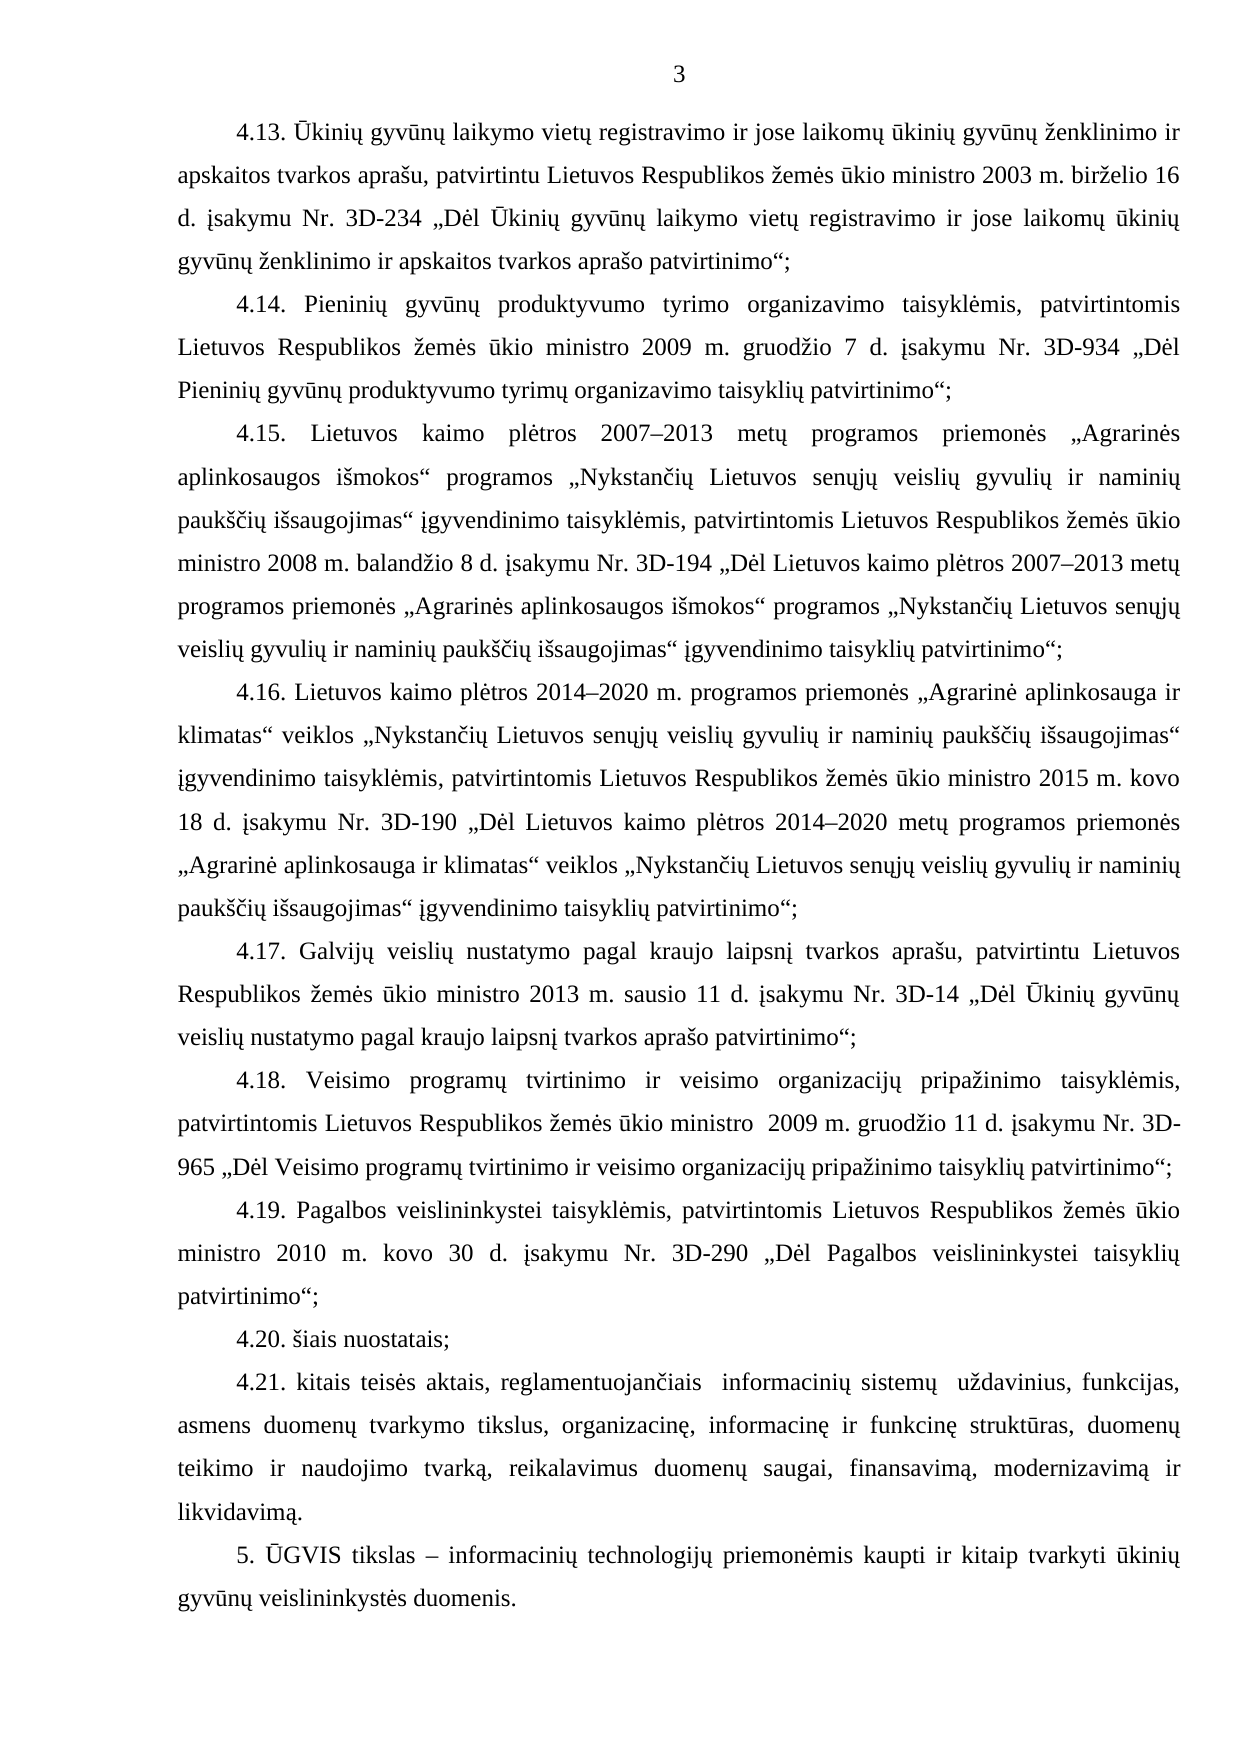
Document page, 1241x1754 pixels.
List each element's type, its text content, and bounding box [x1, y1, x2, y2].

text 4.20. šiais nuostatais; [177, 1324, 1181, 1353]
text 5. ŪGVIS tikslas – informacinių technologijų priemonėmis kaupti ir kitaip tvarkyti ūkinių gyvūnų veislininkystės duomenis. [177, 1540, 1181, 1612]
text 4.21. kitais teisės aktais, reglamentuojančiais informacinių sistemų uždavinius, funkcijas, asmens duomenų tvarkymo tikslus, organizacinę, informacinę ir funkcinę struktūras, duomenų teikimo ir naudojimo tvarką, reikalavimus duomenų saugai, finansavimą, modernizavimą ir likvidavimą. [177, 1367, 1181, 1525]
text 4.15. Lietuvos kaimo plėtros 2007–2013 metų programos priemonės „Agrarinės aplinkosaugos išmokos“ programos „Nykstančių Lietuvos senųjų veislių gyvulių ir naminių paukščių išsaugojimas“ įgyvendinimo taisyklėmis, patvirtintomis Lietuvos Respublikos žemės ūkio ministro 2008 m. balandžio 8 d. įsakymu Nr. 3D-194 „Dėl Lietuvos kaimo plėtros 2007–2013 metų programos priemonės „Agrarinės aplinkosaugos išmokos“ programos „Nykstančių Lietuvos senųjų veislių gyvulių ir naminių paukščių išsaugojimas“ įgyvendinimo taisyklių patvirtinimo“; [177, 418, 1181, 663]
text 4.14. Pieninių gyvūnų produktyvumo tyrimo organizavimo taisyklėmis, patvirtintomis Lietuvos Respublikos žemės ūkio ministro 2009 m. gruodžio 7 d. įsakymu Nr. 3D-934 „Dėl Pieninių gyvūnų produktyvumo tyrimų organizavimo taisyklių patvirtinimo“; [177, 289, 1181, 404]
text 4.13. Ūkinių gyvūnų laikymo vietų registravimo ir jose laikomų ūkinių gyvūnų ženklinimo ir apskaitos tvarkos aprašu, patvirtintu Lietuvos Respublikos žemės ūkio ministro 2003 m. birželio 16 d. įsakymu Nr. 3D-234 „Dėl Ūkinių gyvūnų laikymo vietų registravimo ir jose laikomų ūkinių gyvūnų ženklinimo ir apskaitos tvarkos aprašo patvirtinimo“; [177, 117, 1181, 275]
text 4.17. Galvijų veislių nustatymo pagal kraujo laipsnį tvarkos aprašu, patvirtintu Lietuvos Respublikos žemės ūkio ministro 2013 m. sausio 11 d. įsakymu Nr. 3D-14 „Dėl Ūkinių gyvūnų veislių nustatymo pagal kraujo laipsnį tvarkos aprašo patvirtinimo“; [177, 936, 1181, 1051]
text 4.18. Veisimo programų tvirtinimo ir veisimo organizacijų pripažinimo taisyklėmis, patvirtintomis Lietuvos Respublikos žemės ūkio ministro 2009 m. gruodžio 11 d. įsakymu Nr. 3D-965 „Dėl Veisimo programų tvirtinimo ir veisimo organizacijų pripažinimo taisyklių patvirtinimo“; [177, 1065, 1181, 1180]
text 4.16. Lietuvos kaimo plėtros 2014–2020 m. programos priemonės „Agrarinė aplinkosauga ir klimatas“ veiklos „Nykstančių Lietuvos senųjų veislių gyvulių ir naminių paukščių išsaugojimas“ įgyvendinimo taisyklėmis, patvirtintomis Lietuvos Respublikos žemės ūkio ministro 2015 m. kovo 18 d. įsakymu Nr. 3D-190 „Dėl Lietuvos kaimo plėtros 2014–2020 metų programos priemonės „Agrarinė aplinkosauga ir klimatas“ veiklos „Nykstančių Lietuvos senųjų veislių gyvulių ir naminių paukščių išsaugojimas“ įgyvendinimo taisyklių patvirtinimo“; [177, 677, 1181, 922]
text 4.19. Pagalbos veislininkystei taisyklėmis, patvirtintomis Lietuvos Respublikos žemės ūkio ministro 2010 m. kovo 30 d. įsakymu Nr. 3D-290 „Dėl Pagalbos veislininkystei taisyklių patvirtinimo“; [177, 1195, 1181, 1310]
